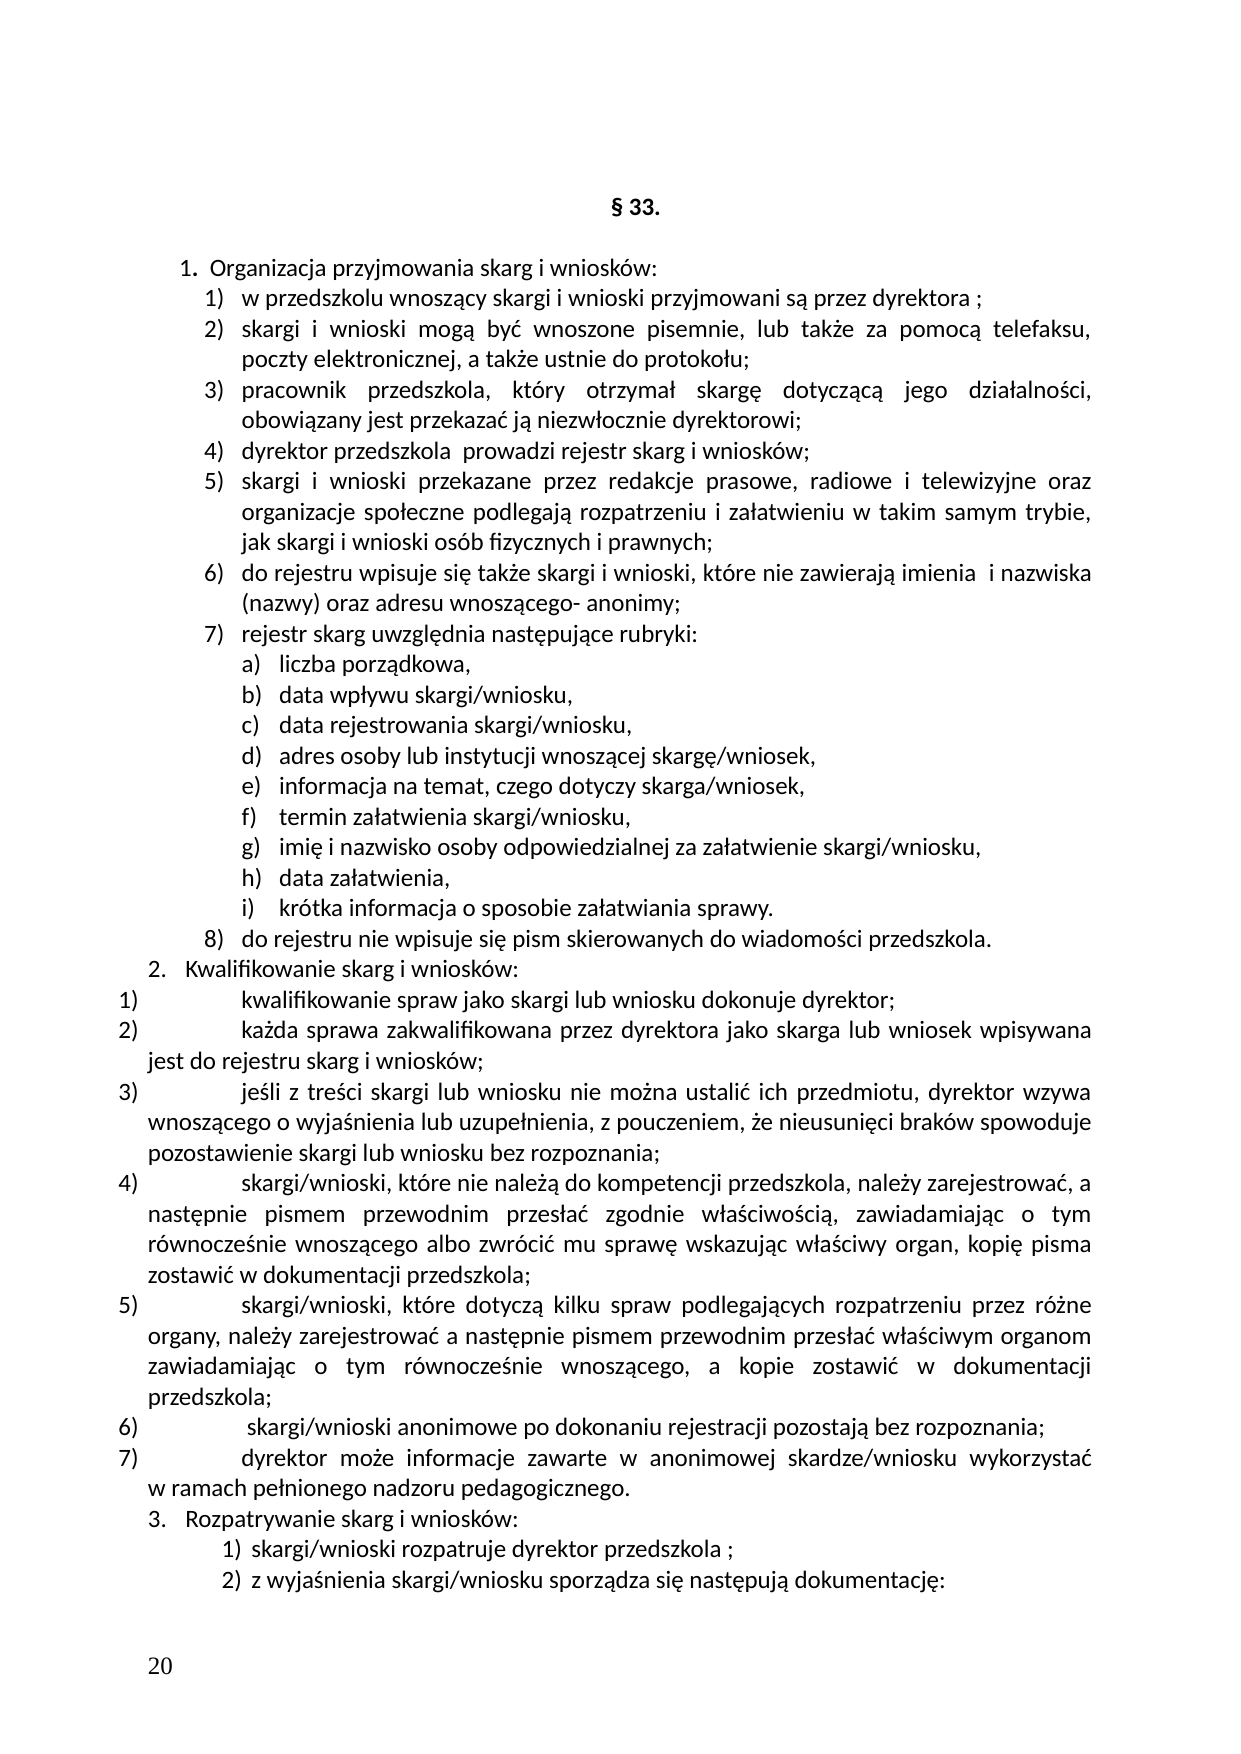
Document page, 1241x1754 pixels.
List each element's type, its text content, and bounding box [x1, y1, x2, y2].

text 1. Organizacja przyjmowania skarg i wniosków: [179, 252, 1093, 282]
list każda sprawa zakwalifikowana przez dyrektora jako skarga lub wniosek wpisywana jest do rejestru skarg i wniosków; [118, 1015, 1093, 1076]
list informacja na temat, czego dotyczy skarga/wniosek, [241, 771, 1093, 801]
list dyrektor przedszkola prowadzi rejestr skarg i wniosków; [204, 435, 1093, 465]
list Rozpatrywanie skarg i wniosków: [148, 1503, 1093, 1533]
list skargi i wnioski przekazane przez redakcje prasowe, radiowe i telewizyjne oraz organizacje społeczne podlegają rozpatrzeniu i załatwieniu w takim samym trybie, jak skargi i wnioski osób fizycznych i prawnych; [204, 465, 1093, 557]
list data załatwienia, [241, 862, 1093, 893]
list do rejestru nie wpisuje się pism skierowanych do wiadomości przedszkola. [204, 923, 1093, 954]
list krótka informacja o sposobie załatwiania sprawy. [241, 893, 1093, 923]
list skargi/wnioski anonimowe po dokonaniu rejestracji pozostają bez rozpoznania; [118, 1411, 1093, 1442]
list jeśli z treści skargi lub wniosku nie można ustalić ich przedmiotu, dyrektor wzywa wnoszącego o wyjaśnienia lub uzupełnienia, z pouczeniem, że nieusunięci braków spowoduje pozostawienie skargi lub wniosku bez rozpoznania; [118, 1076, 1093, 1167]
text § 33. [179, 191, 1093, 221]
list imię i nazwisko osoby odpowiedzialnej za załatwienie skargi/wniosku, [241, 832, 1093, 862]
list dyrektor może informacje zawarte w anonimowej skardze/wniosku wykorzystać w ramach pełnionego nadzoru pedagogicznego. [118, 1442, 1093, 1503]
list kwalifikowanie spraw jako skargi lub wniosku dokonuje dyrektor; [118, 984, 1093, 1015]
list skargi/wnioski rozpatruje dyrektor przedszkola ; [221, 1533, 1093, 1564]
list adres osoby lub instytucji wnoszącej skargę/wniosek, [241, 740, 1093, 771]
list liczba porządkowa, [241, 648, 1093, 679]
list rejestr skarg uwzględnia następujące rubryki: [204, 618, 1093, 648]
list z wyjaśnienia skargi/wniosku sporządza się następują dokumentację: [221, 1564, 1093, 1594]
list pracownik przedszkola, który otrzymał skargę dotyczącą jego działalności, obowiązany jest przekazać ją niezwłocznie dyrektorowi; [204, 374, 1093, 435]
list data wpływu skargi/wniosku, [241, 679, 1093, 709]
list Kwalifikowanie skarg i wniosków: [148, 954, 1093, 984]
list termin załatwienia skargi/wniosku, [241, 801, 1093, 832]
list skargi i wnioski mogą być wnoszone pisemnie, lub także za pomocą telefaksu, poczty elektronicznej, a także ustnie do protokołu; [204, 313, 1093, 374]
list data rejestrowania skargi/wniosku, [241, 709, 1093, 740]
list do rejestru wpisuje się także skargi i wnioski, które nie zawierają imienia i nazwiska (nazwy) oraz adresu wnoszącego- anonimy; [204, 557, 1093, 618]
list skargi/wnioski, które dotyczą kilku spraw podlegających rozpatrzeniu przez różne organy, należy zarejestrować a następnie pismem przewodnim przesłać właściwym organom zawiadamiając o tym równocześnie wnoszącego, a kopie zostawić w dokumentacji przedszkola; [118, 1289, 1093, 1411]
list w przedszkolu wnoszący skargi i wnioski przyjmowani są przez dyrektora ; [204, 282, 1093, 313]
list skargi/wnioski, które nie należą do kompetencji przedszkola, należy zarejestrować, a następnie pismem przewodnim przesłać zgodnie właściwością, zawiadamiając o tym równocześnie wnoszącego albo zwrócić mu sprawę wskazując właściwy organ, kopię pisma zostawić w dokumentacji przedszkola; [118, 1167, 1093, 1289]
